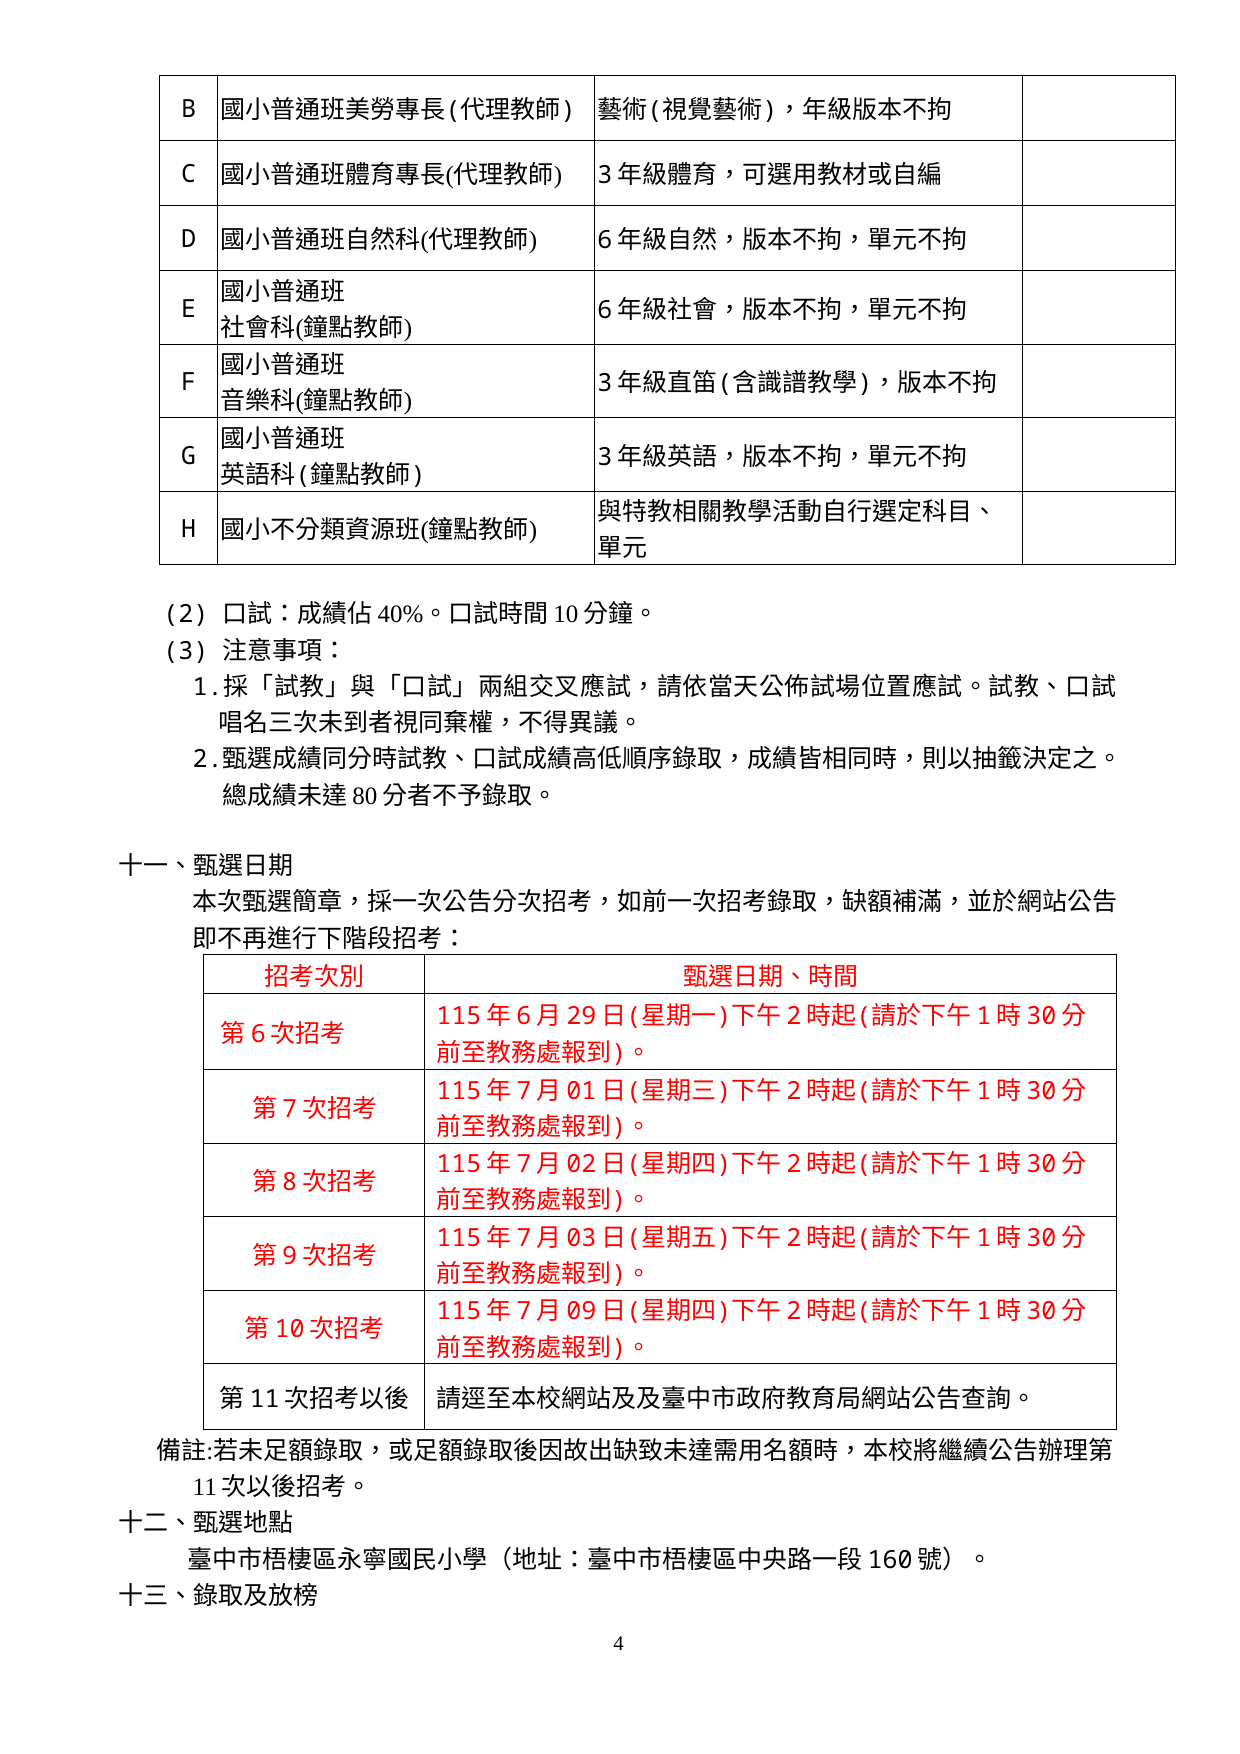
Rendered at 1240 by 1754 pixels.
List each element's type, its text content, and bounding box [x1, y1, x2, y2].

table_cell [1023, 76, 1175, 140]
text 十二、甄選地點 [119, 1503, 1118, 1539]
table_cell 國小不分類資源班(鐘點教師) [218, 492, 594, 564]
table_cell 3年級直笛(含識譜教學)，版本不拘 [595, 345, 1022, 417]
table_cell H [160, 492, 217, 564]
table_cell 國小普通班自然科(代理教師) [218, 206, 594, 270]
table_cell 115年7月01日(星期三)下午2時起(請於下午1時30分前至教務處報到)。 [425, 1070, 1116, 1143]
table_cell 國小普通班 英語科(鐘點教師) [218, 418, 594, 491]
table_cell 115年7月03日(星期五)下午2時起(請於下午1時30分前至教務處報到)。 [425, 1217, 1116, 1290]
table_cell 3年級體育，可選用教材或自編 [595, 141, 1022, 205]
table_cell 115年7月02日(星期四)下午2時起(請於下午1時30分前至教務處報到)。 [425, 1144, 1116, 1216]
table_cell 115年7月09日(星期四)下午2時起(請於下午1時30分前至教務處報到)。 [425, 1291, 1116, 1363]
table_cell 第10次招考 [204, 1291, 424, 1363]
text 2.甄選成績同分時試教、口試成績高低順序錄取，成績皆相同時，則以抽籤決定之。 [192, 739, 1118, 775]
list 口試：成績佔40%。口試時間10分鐘。 [163, 594, 1118, 630]
table_cell 國小普通班體育專長(代理教師) [218, 141, 594, 205]
table_cell [1023, 492, 1175, 564]
table_cell 第7次招考 [204, 1070, 424, 1143]
table_cell 6年級社會，版本不拘，單元不拘 [595, 271, 1022, 343]
table_cell [1023, 418, 1175, 491]
table_cell F [160, 345, 217, 417]
table_cell 第11次招考以後 [204, 1364, 424, 1429]
text 臺中市梧棲區永寧國民小學（地址：臺中市梧棲區中央路一段160號）。 [181, 1539, 1118, 1575]
table_cell E [160, 271, 217, 343]
table_cell [1023, 141, 1175, 205]
table_cell 第8次招考 [204, 1144, 424, 1216]
table_cell 藝術(視覺藝術)，年級版本不拘 [595, 76, 1022, 140]
table_cell 第9次招考 [204, 1217, 424, 1290]
text 十三、錄取及放榜 [119, 1575, 1118, 1612]
table_cell 與特教相關教學活動自行選定科目、單元 [595, 492, 1022, 564]
table_cell G [160, 418, 217, 491]
table_cell 115年6月29日(星期一)下午2時起(請於下午1時30分前至教務處報到)。 [425, 994, 1116, 1069]
table_cell 第6次招考 [204, 994, 424, 1069]
table_header 甄選日期、時間 [425, 955, 1116, 993]
table_header 招考次別 [204, 955, 424, 993]
table_cell 國小普通班美勞專長(代理教師) [218, 76, 594, 140]
table_cell [1023, 206, 1175, 270]
table_cell 6年級自然，版本不拘，單元不拘 [595, 206, 1022, 270]
table_cell 請逕至本校網站及及臺中市政府教育局網站公告查詢。 [425, 1364, 1116, 1429]
table_cell C [160, 141, 217, 205]
table_cell [1023, 271, 1175, 343]
text 本次甄選簡章，採一次公告分次招考，如前一次招考錄取，缺額補滿，並於網站公告即不再進行下階段招考： [192, 882, 1118, 954]
table_cell D [160, 206, 217, 270]
table_cell 國小普通班 社會科(鐘點教師) [218, 271, 594, 343]
table_cell [1023, 345, 1175, 417]
text 備註:若未足額錄取，或足額錄取後因故出缺致未達需用名額時，本校將繼續公告辦理第11次以後招考。 [119, 1430, 1118, 1503]
table_cell 3年級英語，版本不拘，單元不拘 [595, 418, 1022, 491]
text 十一、甄選日期 [119, 846, 1118, 882]
text 1.採「試教」與「口試」兩組交叉應試，請依當天公佈試場位置應試。試教、口試唱名三次未到者視同棄權，不得異議。 [192, 666, 1118, 739]
list 注意事項： [163, 630, 1118, 666]
text 總成績未達80分者不予錄取。 [222, 775, 1118, 811]
table_cell 國小普通班 音樂科(鐘點教師) [218, 345, 594, 417]
table_cell B [160, 76, 217, 140]
